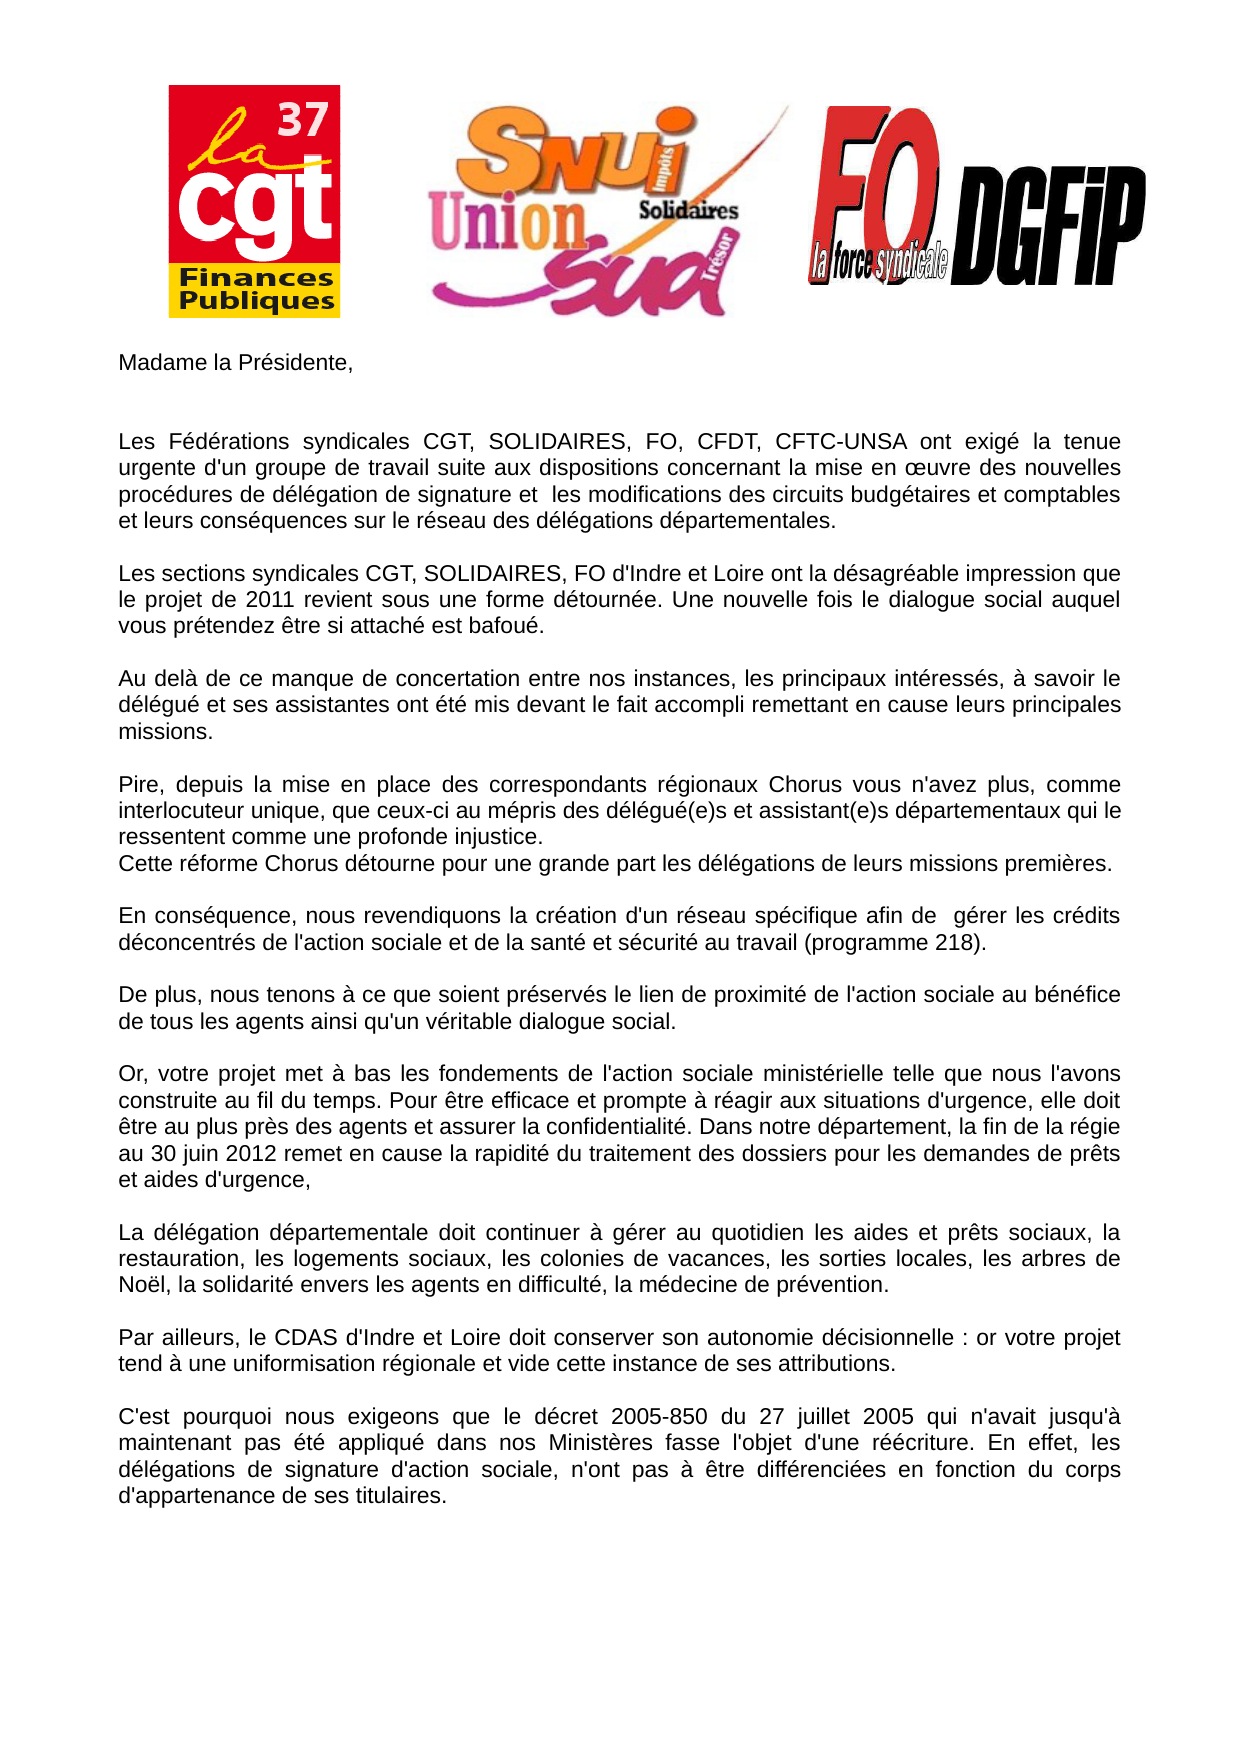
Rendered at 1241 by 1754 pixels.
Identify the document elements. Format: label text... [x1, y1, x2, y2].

text Madame la Présidente, [118, 349, 1122, 375]
text De plus, nous tenons à ce que soient préservés le lien de proximité de l'action sociale au bénéfice de tous les agents ainsi qu'un véritable dialogue social. [118, 981, 1122, 1034]
text Au delà de ce manque de concertation entre nos instances, les principaux intéressés, à savoir le délégué et ses assistantes ont été mis devant le fait accompli remettant en cause leurs principales missions. [118, 665, 1122, 744]
text Les sections syndicales CGT, SOLIDAIRES, FO d'Indre et Loire ont la désagréable impression que le projet de 2011 revient sous une forme détournée. Une nouvelle fois le dialogue social auquel vous prétendez être si attaché est bafoué. [118, 560, 1122, 639]
text Cette réforme Chorus détourne pour une grande part les délégations de leurs missions premières. [118, 849, 1122, 876]
text La délégation départementale doit continuer à gérer au quotidien les aides et prêts sociaux, la restauration, les logements sociaux, les colonies de vacances, les sorties locales, les arbres de Noël, la solidarité envers les agents en difficulté, la médecine de prévention. [118, 1218, 1122, 1298]
text Pire, depuis la mise en place des correspondants régionaux Chorus vous n'avez plus, comme interlocuteur unique, que ceux-ci au mépris des délégué(e)s et assistant(e)s départementaux qui le ressentent comme une profonde injustice. [118, 771, 1122, 849]
text En conséquence, nous revendiquons la création d'un réseau spécifique afin de gérer les crédits déconcentrés de l'action sociale et de la santé et sécurité au travail (programme 218). [118, 902, 1122, 955]
text C'est pourquoi nous exigeons que le décret 2005-850 du 27 juillet 2005 qui n'avait jusqu'à maintenant pas été appliqué dans nos Ministères fasse l'objet d'une réécriture. En effet, les délégations de signature d'action sociale, n'ont pas à être différenciées en fonction du corps d'appartenance de ses titulaires. [118, 1403, 1122, 1508]
text Par ailleurs, le CDAS d'Indre et Loire doit conserver son autonomie décisionnelle : or votre projet tend à une uniformisation régionale et vide cette instance de ses attributions. [118, 1324, 1122, 1377]
text Or, votre projet met à bas les fondements de l'action sociale ministérielle telle que nous l'avons construite au fil du temps. Pour être efficace et prompte à réagir aux situations d'urgence, elle doit être au plus près des agents et assurer la confidentialité. Dans notre département, la fin de la régie au 30 juin 2012 remet en cause la rapidité du traitement des dossiers pour les demandes de prêts et aides d'urgence, [118, 1060, 1122, 1192]
text Les Fédérations syndicales CGT, SOLIDAIRES, FO, CFDT, CFTC-UNSA ont exigé la tenue urgente d'un groupe de travail suite aux dispositions concernant la mise en œuvre des nouvelles procédures de délégation de signature et les modifications des circuits budgétaires et comptables et leurs conséquences sur le réseau des délégations départementales. [118, 428, 1122, 533]
